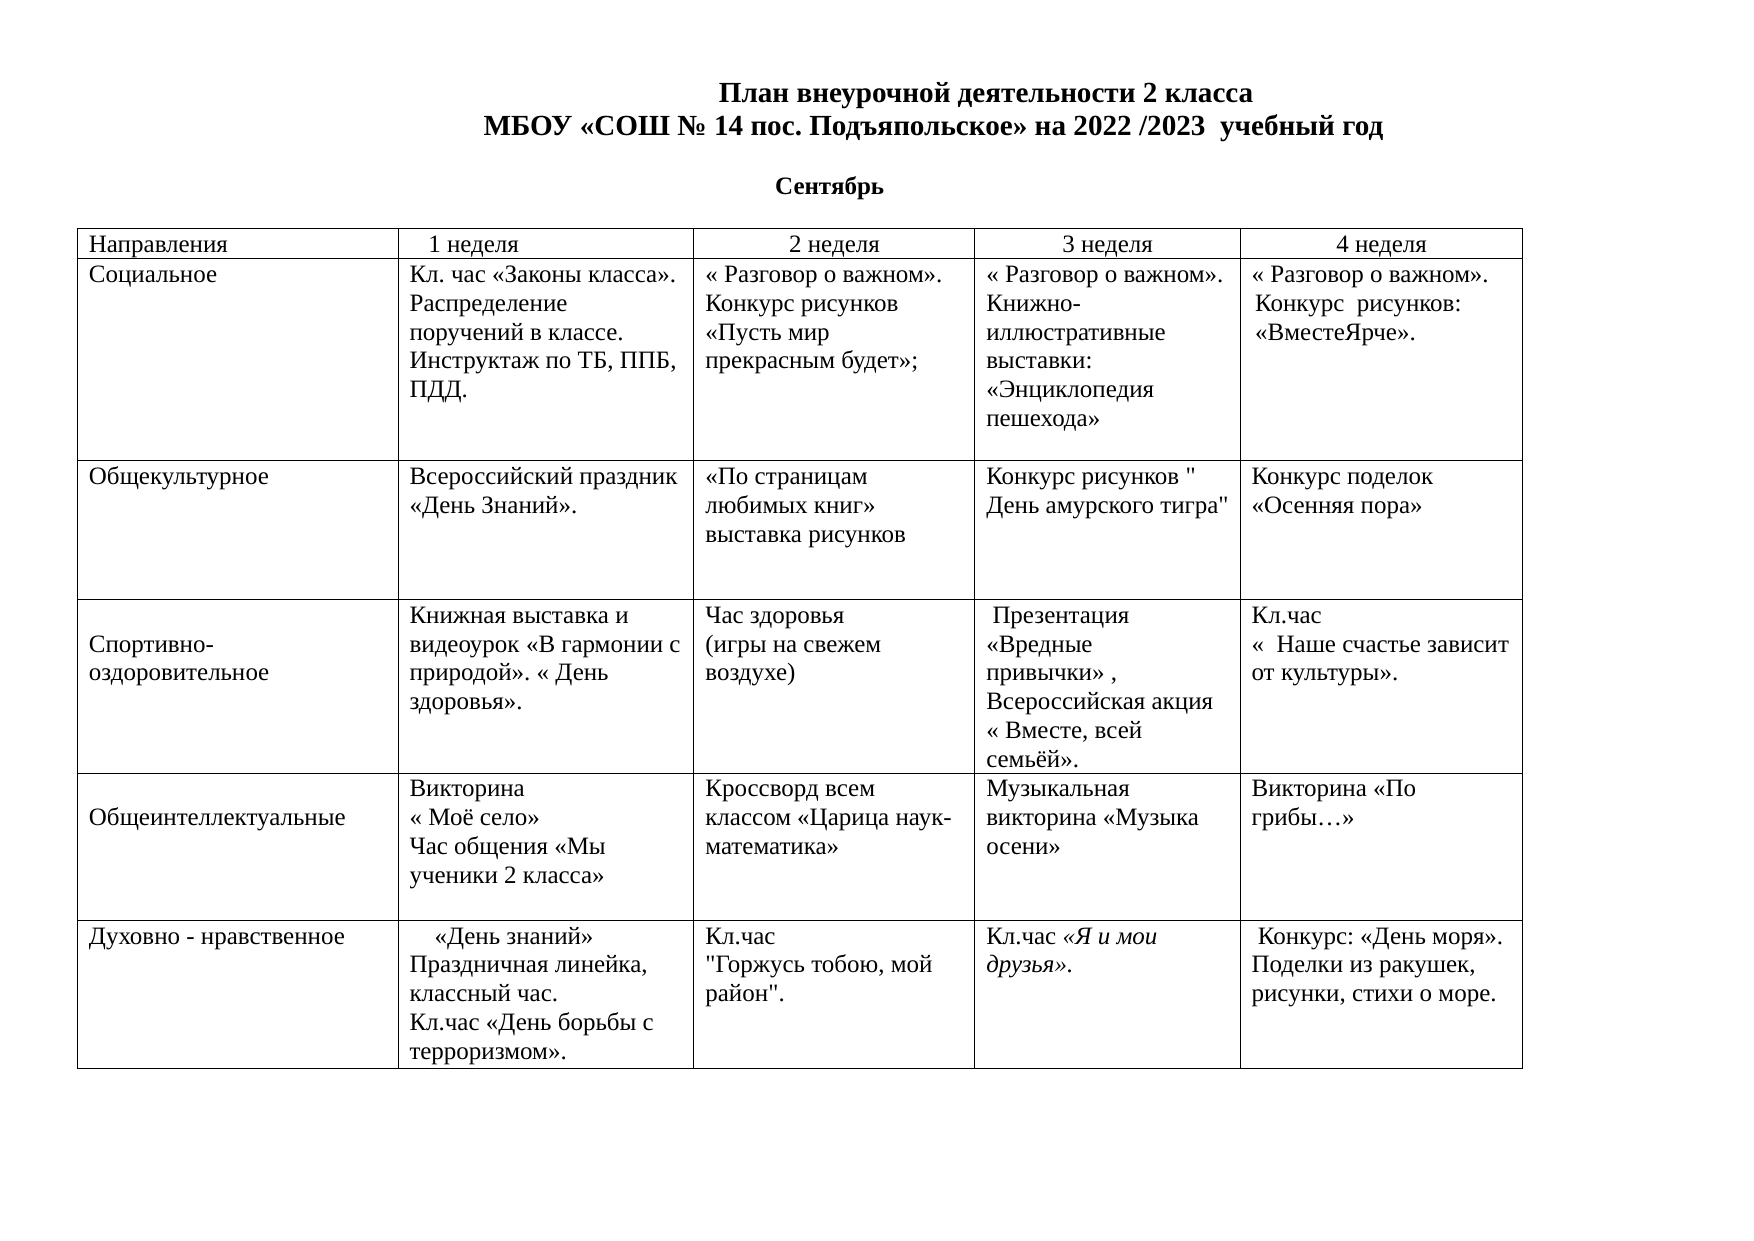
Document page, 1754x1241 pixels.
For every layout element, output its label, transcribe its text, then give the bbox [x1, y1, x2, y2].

table_cell Книжная выставка и видеоурок «В гармонии с природой». « День здоровья». [399, 600, 693, 772]
table_cell « Разговор о важном». Конкурс рисунков: «ВместеЯрче». [1241, 259, 1522, 460]
table_header 2 неделя [694, 229, 974, 258]
table_cell Духовно - нравственное [78, 921, 398, 1068]
table_cell Кл.час "Горжусь тобою, мой район". [694, 921, 974, 1068]
table_header 3 неделя [975, 229, 1240, 258]
table_cell Кл.час « Наше счастье зависит от культуры». [1241, 600, 1522, 772]
table_cell Кл.час «Я и мои друзья». [975, 921, 1240, 1068]
table_cell Социальное [78, 259, 398, 460]
table_cell « Разговор о важном». Конкурс рисунков «Пусть мир прекрасным будет»; [694, 259, 974, 460]
table_cell Час здоровья (игры на свежем воздухе) [694, 600, 974, 772]
table_cell «По страницам любимых книг» выставка рисунков [694, 461, 974, 599]
table_cell Общекультурное [78, 461, 398, 599]
table_cell Спортивно-оздоровительное [78, 600, 398, 772]
table_cell Викторина «По грибы…» [1241, 774, 1522, 920]
table_cell Кроссворд всем классом «Царица наук- математика» [694, 774, 974, 920]
table_cell Всероссийский праздник «День Знаний». [399, 461, 693, 599]
table_header Направления [78, 229, 398, 258]
text План внеурочной деятельности 2 класса [75, 75, 1679, 108]
table_cell « Разговор о важном». Книжно-иллюстративные выставки: «Энциклопедия пешехода» [975, 259, 1240, 460]
table_cell Общеинтеллектуальные [78, 774, 398, 920]
table_header 1 неделя [399, 229, 693, 258]
text МБОУ «СОШ № 14 пос. Подъяпольское» на 2022 /2023 учебный год [75, 108, 1679, 142]
table_cell Конкурс рисунков " День амурского тигра" [975, 461, 1240, 599]
table_cell «День знаний» Праздничная линейка, классный час. Кл.час «День борьбы с терроризмом». [399, 921, 693, 1068]
table_cell Викторина « Моё село» Час общения «Мы ученики 2 класса» [399, 774, 693, 920]
table_cell Конкурс поделок «Осенняя пора» [1241, 461, 1522, 599]
table_header 4 неделя [1241, 229, 1522, 258]
table_cell Музыкальная викторина «Музыка осени» [975, 774, 1240, 920]
table_cell Кл. час «Законы класса». Распределение поручений в классе. Инструктаж по ТБ, ППБ, ПДД. [399, 259, 693, 460]
text Сентябрь [75, 171, 1679, 199]
table_cell Конкурс: «День моря». Поделки из ракушек, рисунки, стихи о море. [1241, 921, 1522, 1068]
table_cell Презентация «Вредные привычки» , Всероссийская акция « Вместе, всей семьёй». [975, 600, 1240, 772]
